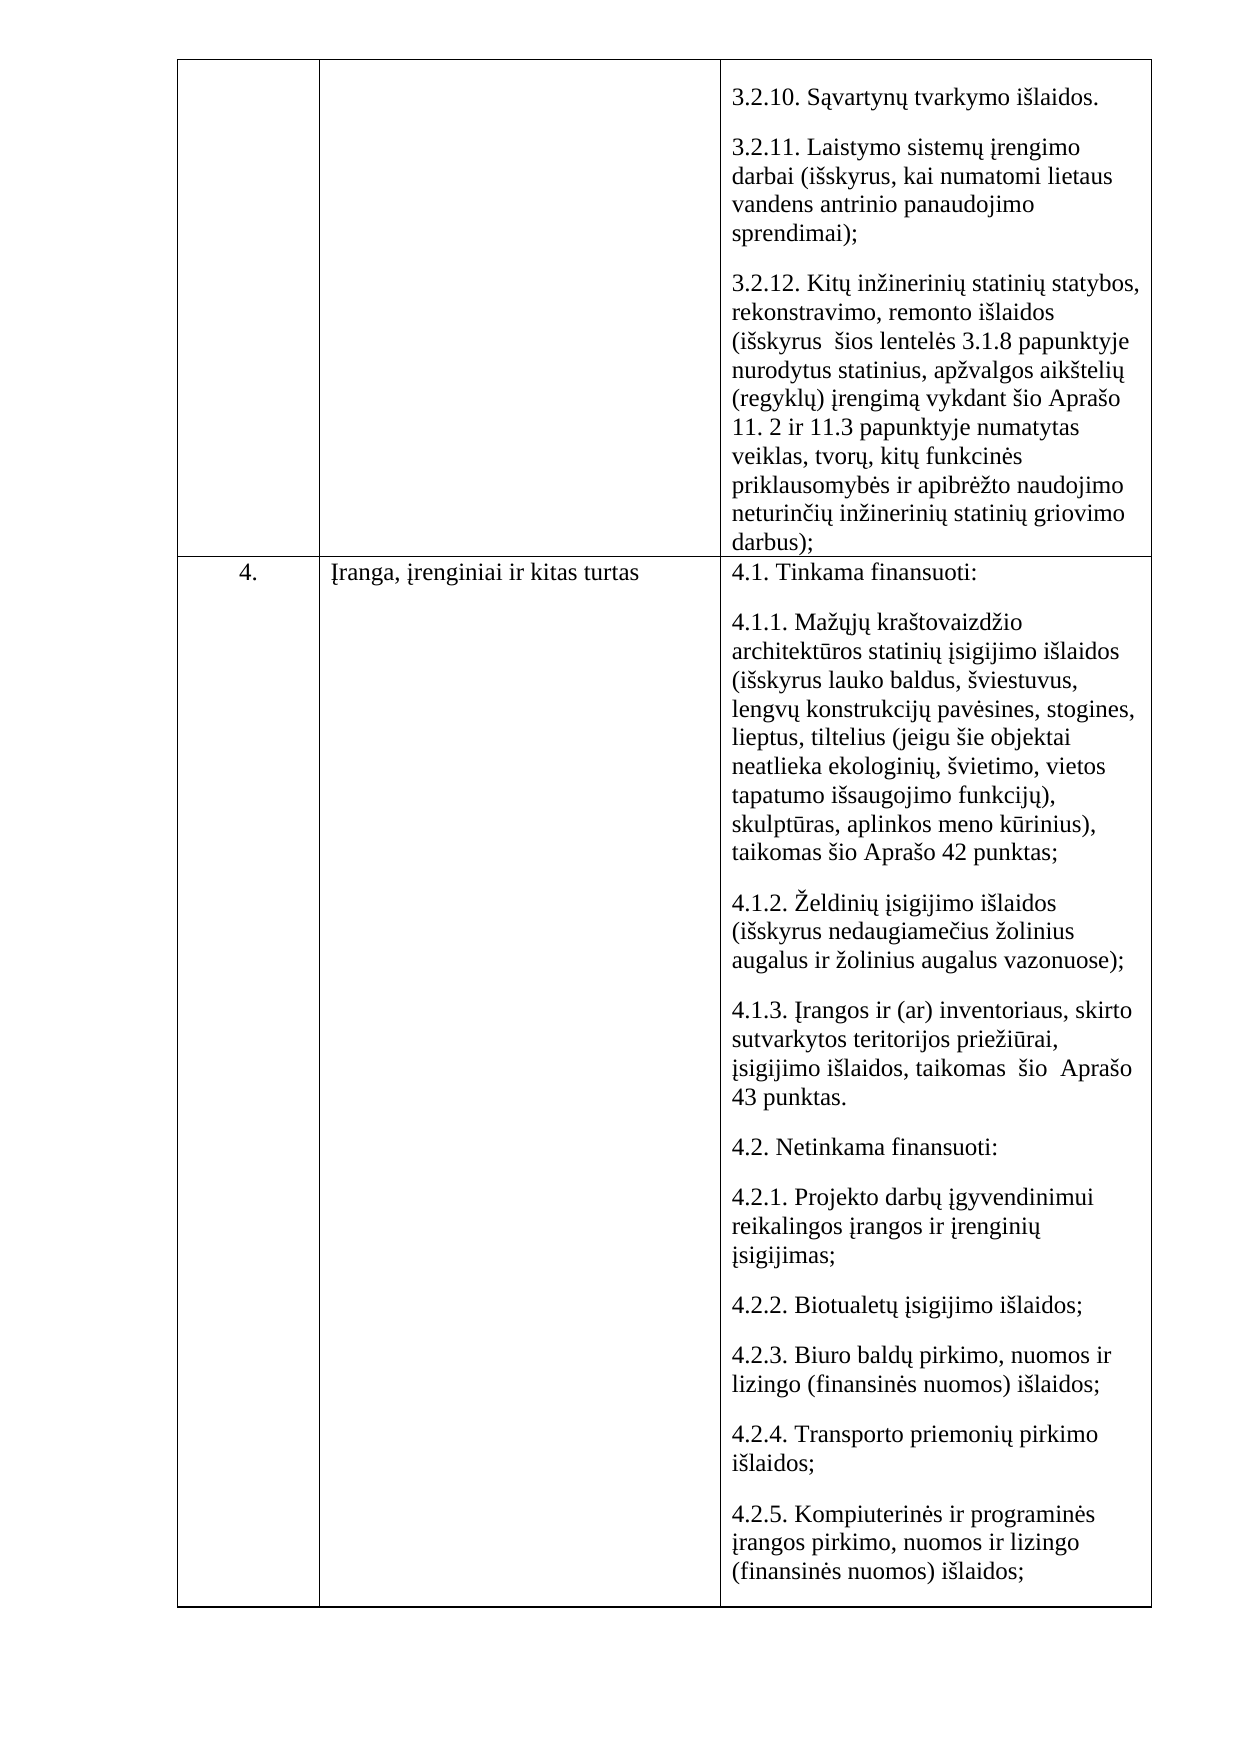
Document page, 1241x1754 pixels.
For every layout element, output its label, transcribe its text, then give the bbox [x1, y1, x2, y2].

table_cell 3.2.10. Sąvartynų tvarkymo išlaidos. 3.2.11. Laistymo sistemų įrengimo darbai (išskyrus, kai numatomi lietaus vandens antrinio panaudojimo sprendimai); 3.2.12. Kitų inžinerinių statinių statybos, rekonstravimo, remonto išlaidos (išskyrus šios lentelės 3.1.8 papunktyje nurodytus statinius, apžvalgos aikštelių (regyklų) įrengimą vykdant šio Aprašo 11. 2 ir 11.3 papunktyje numatytas veiklas, tvorų, kitų funkcinės priklausomybės ir apibrėžto naudojimo neturinčių inžinerinių statinių griovimo darbus); [721, 60, 1151, 556]
table_cell Įranga, įrenginiai ir kitas turtas [320, 557, 720, 1606]
table_cell [178, 60, 319, 556]
table_cell 4.1. Tinkama finansuoti: 4.1.1. Mažųjų kraštovaizdžio architektūros statinių įsigijimo išlaidos (išskyrus lauko baldus, šviestuvus, lengvų konstrukcijų pavėsines, stogines, lieptus, tiltelius (jeigu šie objektai neatlieka ekologinių, švietimo, vietos tapatumo išsaugojimo funkcijų), skulptūras, aplinkos meno kūrinius), taikomas šio Aprašo 42 punktas; 4.1.2. Želdinių įsigijimo išlaidos (išskyrus nedaugiamečius žolinius augalus ir žolinius augalus vazonuose); 4.1.3. Įrangos ir (ar) inventoriaus, skirto sutvarkytos teritorijos priežiūrai, įsigijimo išlaidos, taikomas šio Aprašo 43 punktas. 4.2. Netinkama finansuoti: 4.2.1. Projekto darbų įgyvendinimui reikalingos įrangos ir įrenginių įsigijimas; 4.2.2. Biotualetų įsigijimo išlaidos; 4.2.3. Biuro baldų pirkimo, nuomos ir lizingo (finansinės nuomos) išlaidos; 4.2.4. Transporto priemonių pirkimo išlaidos; 4.2.5. Kompiuterinės ir programinės įrangos pirkimo, nuomos ir lizingo (finansinės nuomos) išlaidos; [721, 557, 1151, 1606]
table_cell [320, 60, 720, 556]
table_cell 4. [178, 557, 319, 1606]
